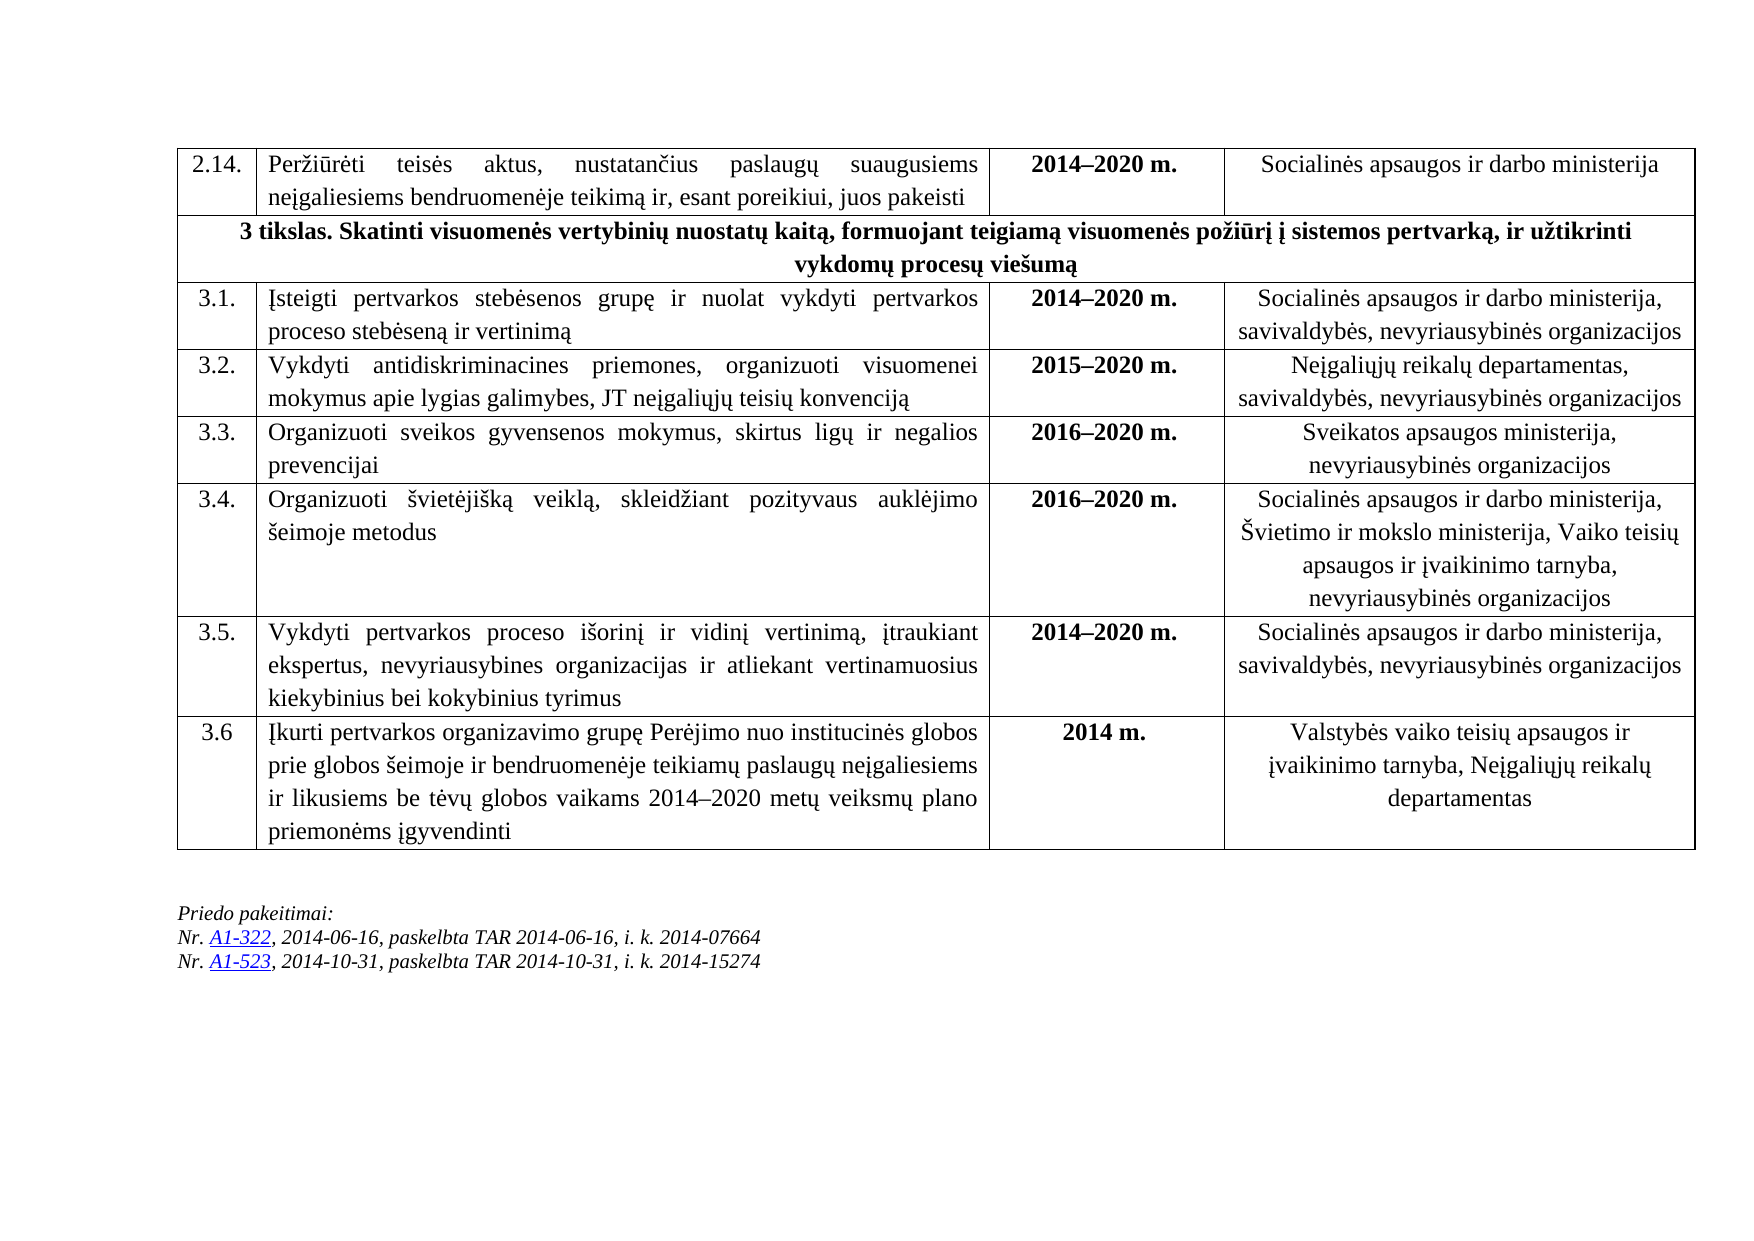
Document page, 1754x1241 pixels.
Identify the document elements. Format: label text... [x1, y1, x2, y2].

text Nr. A1-322, 2014-06-16, paskelbta TAR 2014-06-16, i. k. 2014-07664 [177, 925, 1695, 949]
table_cell Įsteigti pertvarkos stebėsenos grupę ir nuolat vykdyti pertvarkos proceso stebėseną ir vertinimą [257, 283, 989, 349]
table_cell Valstybės vaiko teisių apsaugos ir įvaikinimo tarnyba, Neįgaliųjų reikalų departamentas [1225, 717, 1694, 849]
table_cell Socialinės apsaugos ir darbo ministerija, savivaldybės, nevyriausybinės organizacijos [1225, 617, 1694, 716]
table_cell 2.14. [178, 149, 256, 215]
text Priedo pakeitimai: [177, 901, 1695, 925]
table_cell Įkurti pertvarkos organizavimo grupę Perėjimo nuo institucinės globos prie globos šeimoje ir bendruomenėje teikiamų paslaugų neįgaliesiems ir likusiems be tėvų globos vaikams 2014–2020 metų veiksmų plano priemonėms įgyvendinti [257, 717, 989, 849]
table_cell 3.1. [178, 283, 256, 349]
text Nr. A1-523, 2014-10-31, paskelbta TAR 2014-10-31, i. k. 2014-15274 [177, 949, 1695, 973]
table_cell 3.6 [178, 717, 256, 849]
table_cell Organizuoti švietėjišką veiklą, skleidžiant pozityvaus auklėjimo šeimoje metodus [257, 484, 989, 616]
table_cell Sveikatos apsaugos ministerija, nevyriausybinės organizacijos [1225, 417, 1694, 483]
table_cell Socialinės apsaugos ir darbo ministerija, savivaldybės, nevyriausybinės organizacijos [1225, 283, 1694, 349]
table_cell 2015–2020 m. [990, 350, 1224, 416]
table_cell 2016–2020 m. [990, 484, 1224, 616]
table_cell Vykdyti antidiskriminacines priemones, organizuoti visuomenei mokymus apie lygias galimybes, JT neįgaliųjų teisių konvenciją [257, 350, 989, 416]
table_cell Vykdyti pertvarkos proceso išorinį ir vidinį vertinimą, įtraukiant ekspertus, nevyriausybines organizacijas ir atliekant vertinamuosius kiekybinius bei kokybinius tyrimus [257, 617, 989, 716]
table_cell Socialinės apsaugos ir darbo ministerija [1225, 149, 1694, 215]
table_cell 2014–2020 m. [990, 283, 1224, 349]
table_cell 3.5. [178, 617, 256, 716]
table_cell 3.2. [178, 350, 256, 416]
table_cell Socialinės apsaugos ir darbo ministerija, Švietimo ir mokslo ministerija, Vaiko teisių apsaugos ir įvaikinimo tarnyba, nevyriausybinės organizacijos [1225, 484, 1694, 616]
table_cell 2014–2020 m. [990, 617, 1224, 716]
table_cell 2016–2020 m. [990, 417, 1224, 483]
table_cell 3.4. [178, 484, 256, 616]
table_cell 3.3. [178, 417, 256, 483]
table_cell 3 tikslas. Skatinti visuomenės vertybinių nuostatų kaitą, formuojant teigiamą visuomenės požiūrį į sistemos pertvarką, ir užtikrinti vykdomų procesų viešumą [178, 216, 1694, 282]
table_cell Neįgaliųjų reikalų departamentas, savivaldybės, nevyriausybinės organizacijos [1225, 350, 1694, 416]
table_cell 2014–2020 m. [990, 149, 1224, 215]
table_cell 2014 m. [990, 717, 1224, 849]
table_cell Organizuoti sveikos gyvensenos mokymus, skirtus ligų ir negalios prevencijai [257, 417, 989, 483]
table_cell Peržiūrėti teisės aktus, nustatančius paslaugų suaugusiems neįgaliesiems bendruomenėje teikimą ir, esant poreikiui, juos pakeisti [257, 149, 989, 215]
